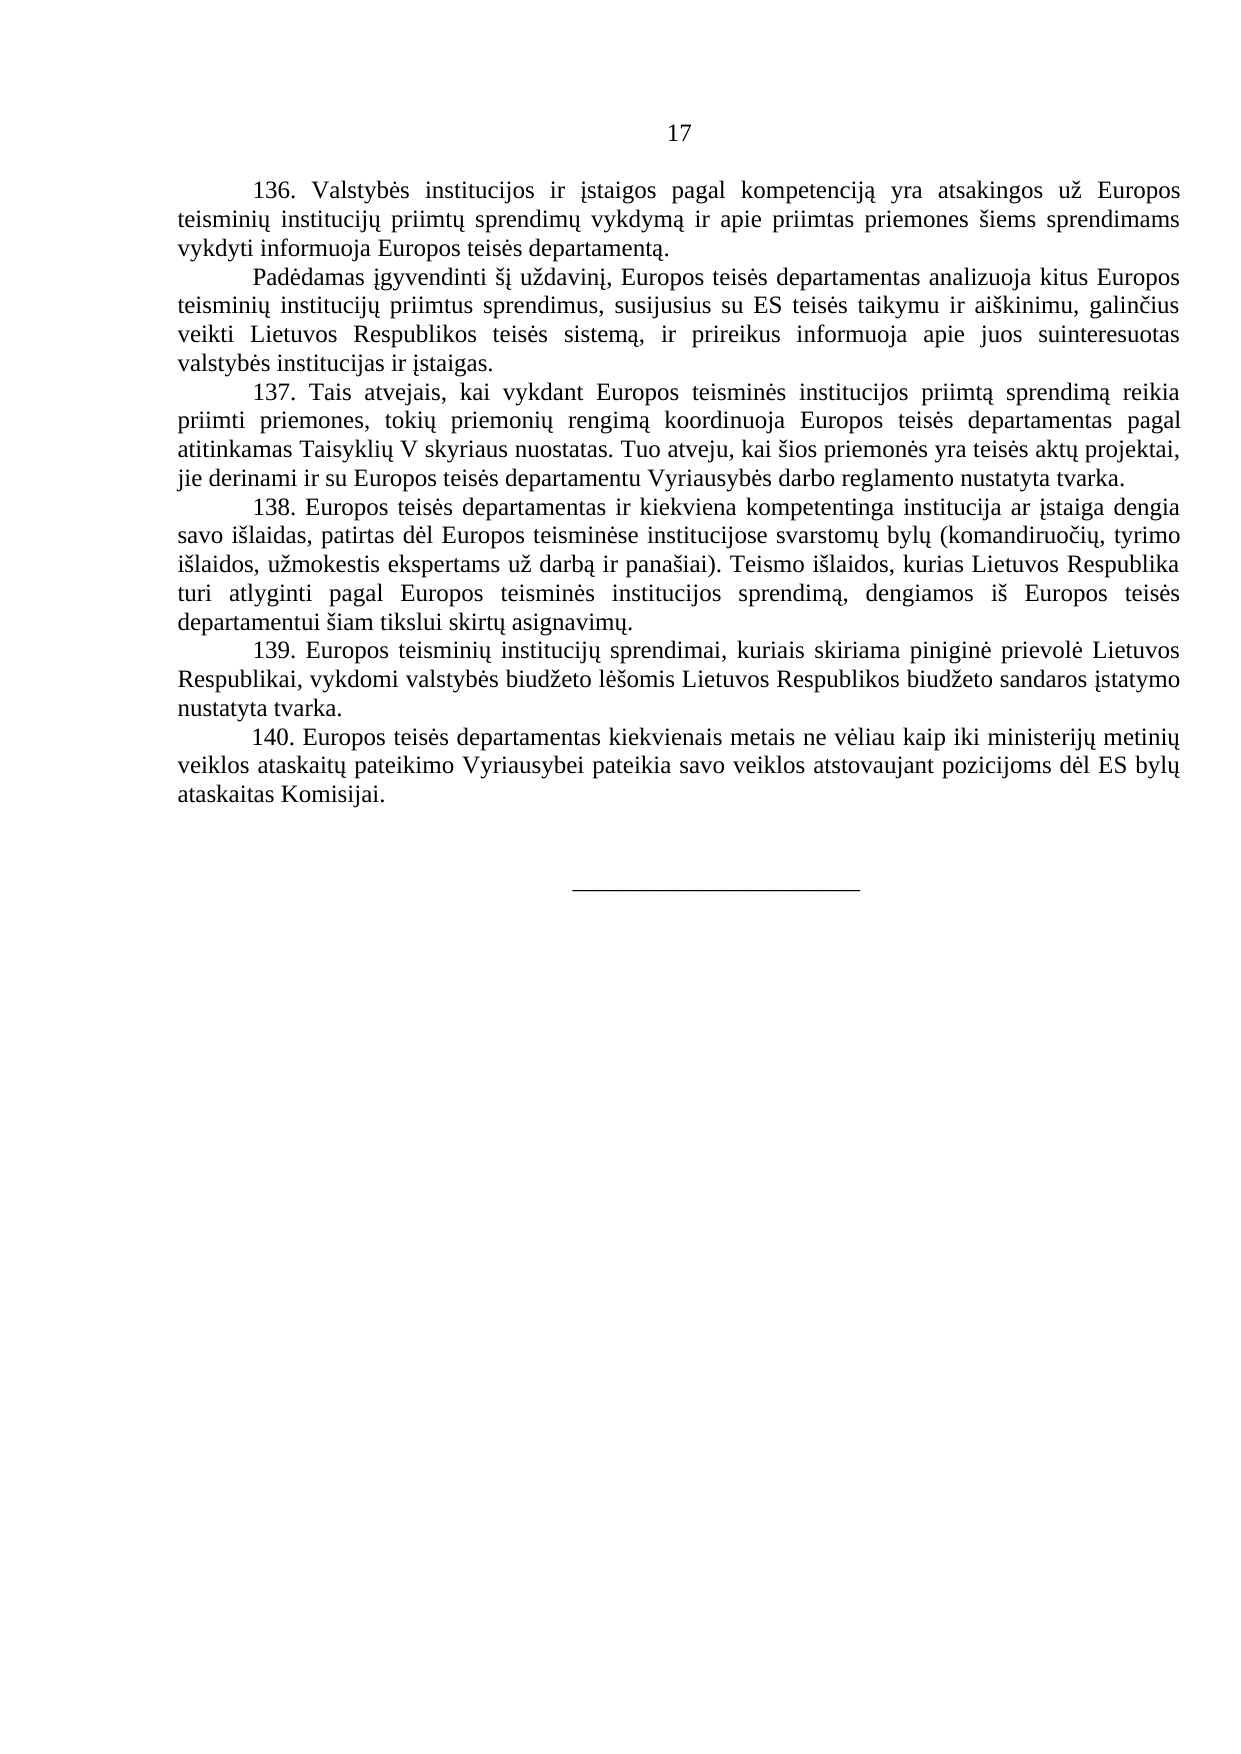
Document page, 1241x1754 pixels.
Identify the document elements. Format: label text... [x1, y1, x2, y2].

text _______________________ [177, 866, 1181, 894]
text 140. Europos teisės departamentas kiekvienais metais ne vėliau kaip iki ministerijų metinių veiklos ataskaitų pateikimo Vyriausybei pateikia savo veiklos atstovaujant pozicijoms dėl ES bylų ataskaitas Komisijai. [177, 722, 1181, 808]
text 138. Europos teisės departamentas ir kiekviena kompetentinga institucija ar įstaiga dengia savo išlaidas, patirtas dėl Europos teisminėse institucijose svarstomų bylų (komandiruočių, tyrimo išlaidos, užmokestis ekspertams už darbą ir panašiai). Teismo išlaidos, kurias Lietuvos Respublika turi atlyginti pagal Europos teisminės institucijos sprendimą, dengiamos iš Europos teisės departamentui šiam tikslui skirtų asignavimų. [177, 492, 1181, 636]
text 137. Tais atvejais, kai vykdant Europos teisminės institucijos priimtą sprendimą reikia priimti priemones, tokių priemonių rengimą koordinuoja Europos teisės departamentas pagal atitinkamas Taisyklių V skyriaus nuostatas. Tuo atveju, kai šios priemonės yra teisės aktų projektai, jie derinami ir su Europos teisės departamentu Vyriausybės darbo reglamento nustatyta tvarka. [177, 377, 1181, 492]
text 136. Valstybės institucijos ir įstaigos pagal kompetenciją yra atsakingos už Europos teisminių institucijų priimtų sprendimų vykdymą ir apie priimtas priemones šiems sprendimams vykdyti informuoja Europos teisės departamentą. [177, 176, 1181, 262]
text Padėdamas įgyvendinti šį uždavinį, Europos teisės departamentas analizuoja kitus Europos teisminių institucijų priimtus sprendimus, susijusius su ES teisės taikymu ir aiškinimu, galinčius veikti Lietuvos Respublikos teisės sistemą, ir prireikus informuoja apie juos suinteresuotas valstybės institucijas ir įstaigas. [177, 262, 1181, 377]
text 139. Europos teisminių institucijų sprendimai, kuriais skiriama piniginė prievolė Lietuvos Respublikai, vykdomi valstybės biudžeto lėšomis Lietuvos Respublikos biudžeto sandaros įstatymo nustatyta tvarka. [177, 636, 1181, 722]
